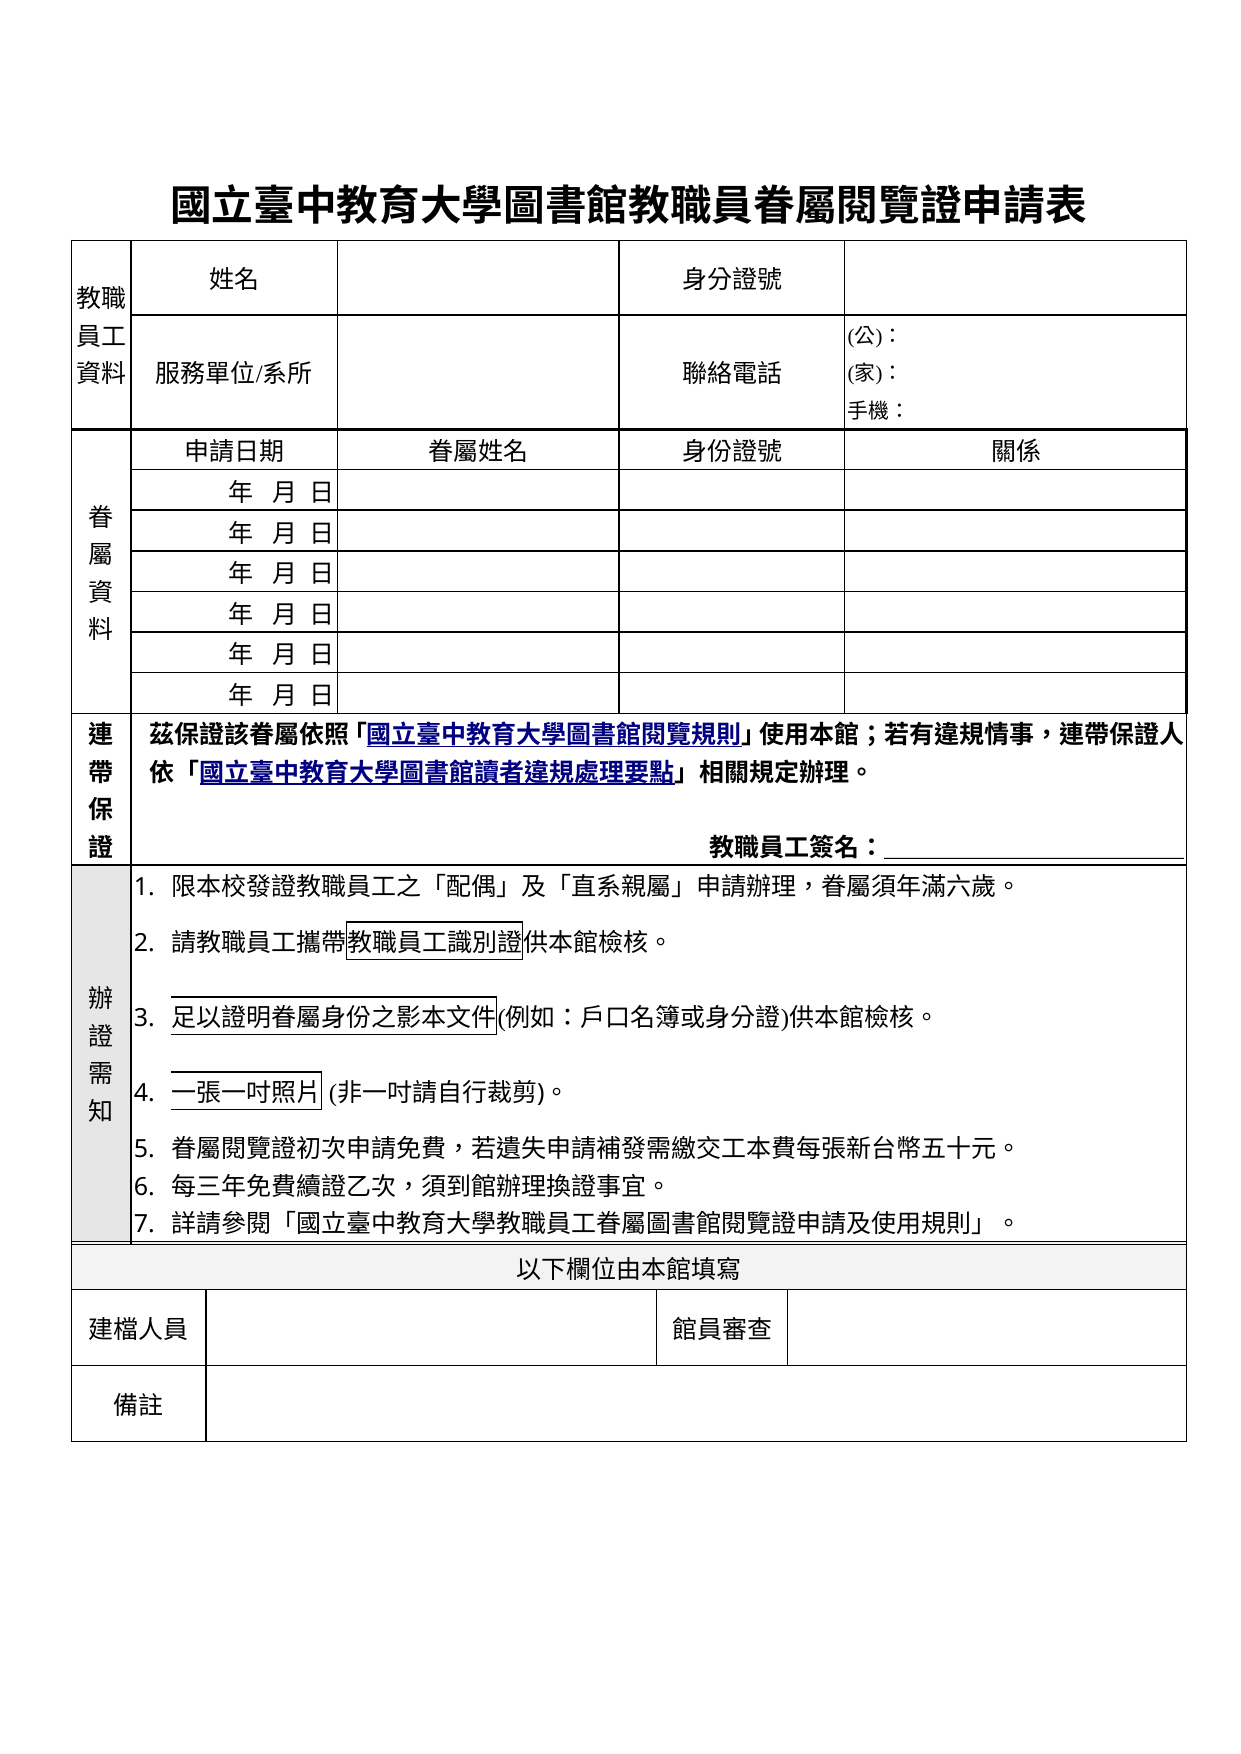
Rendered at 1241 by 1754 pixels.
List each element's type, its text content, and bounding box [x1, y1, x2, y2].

table_cell [620, 511, 844, 550]
table_cell [620, 592, 844, 631]
table_cell [845, 511, 1185, 550]
table_cell [845, 552, 1185, 591]
table_cell [207, 1366, 1186, 1441]
table_header [845, 241, 1186, 314]
table_cell [338, 592, 618, 631]
table_cell [845, 592, 1185, 631]
table_cell [620, 673, 844, 712]
table_cell 關係 [845, 431, 1185, 469]
table_cell [338, 470, 618, 509]
table_cell 年 月 日 [132, 673, 337, 712]
table_cell [845, 633, 1185, 672]
table_cell [338, 633, 618, 672]
table_cell 館員審查 [657, 1290, 787, 1365]
table_cell 備註 [72, 1366, 205, 1441]
table_cell 服務單位/系所 [132, 316, 337, 428]
table_cell [338, 673, 618, 712]
table_header [338, 241, 618, 314]
table_cell [338, 511, 618, 550]
table_cell [845, 673, 1185, 712]
table_cell 年 月 日 [132, 470, 337, 509]
table_cell [620, 552, 844, 591]
table_cell 年 月 日 [132, 552, 337, 591]
table_cell 連 帶 保 證 [72, 714, 130, 864]
table_cell [338, 316, 618, 428]
text 國立臺中教育大學圖書館教職員眷屬閱覽證申請表 [75, 164, 1181, 239]
table_cell 眷屬姓名 [338, 431, 618, 469]
table_cell [845, 470, 1185, 509]
table_cell 限本校發證教職員工之「配偶」及「直系親屬」申請辦理，眷屬須年滿六歲。 請教職員工攜帶教職員工識別證供本館檢核。 足以證明眷屬身份之影本文件(例如：戶口名簿或身分證)供本館檢核。 一張一吋照片 (非一吋請自行裁剪)。 眷屬閱覽證初次申請免費，若遺失申請補發需繳交工本費每張新台幣五十元。 每三年免費續證乙次，須到館辦理換證事宜。 詳請參閱「國立臺中教育大學教職員工眷屬圖書館閱覽證申請及使用規則」。 [132, 866, 1186, 1241]
table_cell 年 月 日 [132, 633, 337, 672]
table_header 教職員工資料 [72, 241, 130, 428]
table_cell 年 月 日 [132, 511, 337, 550]
table_cell [620, 470, 844, 509]
table_cell 聯絡電話 [620, 316, 844, 428]
table_cell 以下欄位由本館填寫 [72, 1245, 1186, 1289]
table_cell 辦 證 需 知 [72, 866, 130, 1241]
table_cell [338, 552, 618, 591]
table_header 姓名 [132, 241, 337, 314]
table_cell 年 月 日 [132, 592, 337, 631]
table_cell [620, 633, 844, 672]
table_cell 建檔人員 [72, 1290, 205, 1365]
table_cell [207, 1290, 656, 1365]
table_cell (公)： (家)： 手機： [845, 316, 1186, 428]
table_cell 身份證號 [620, 431, 844, 469]
table_cell 茲保證該眷屬依照「國立臺中教育大學圖書館閱覽規則」使用本館；若有違規情事，連帶保證人依「國立臺中教育大學圖書館讀者違規處理要點」相關規定辦理。 教職員工簽名：＿＿＿＿＿＿＿＿＿＿＿＿ [132, 714, 1186, 864]
table_cell [788, 1290, 1186, 1365]
table_cell 眷 屬 資 料 [72, 431, 130, 712]
table_header 身分證號 [620, 241, 844, 314]
table_cell 申請日期 [132, 431, 337, 469]
